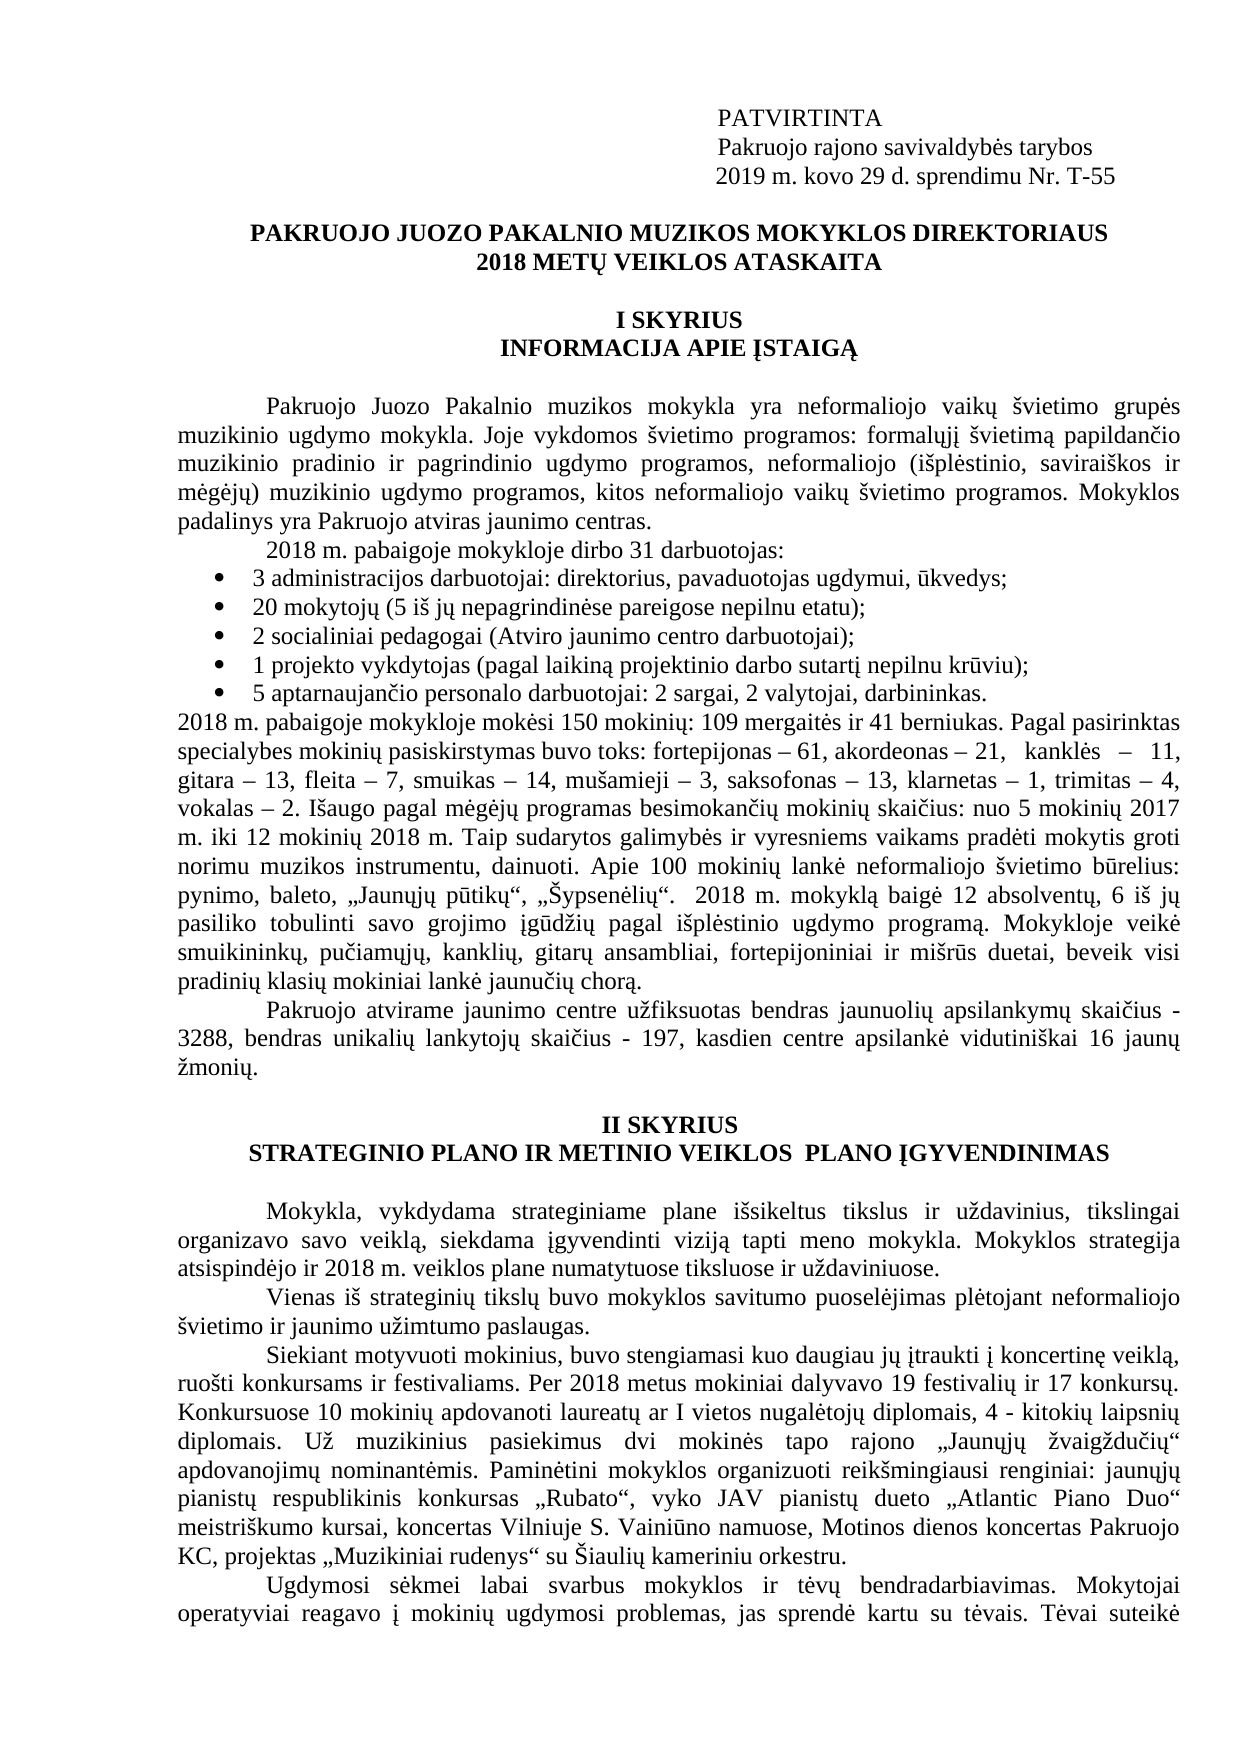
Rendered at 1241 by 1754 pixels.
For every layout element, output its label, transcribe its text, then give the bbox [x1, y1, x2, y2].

list 1 projekto vykdytojas (pagal laikiną projektinio darbo sutartį nepilnu krūviu); [215, 650, 1181, 678]
list 3 administracijos darbuotojai: direktorius, pavaduotojas ugdymui, ūkvedys; [215, 563, 1181, 592]
list 2 socialiniai pedagogai (Atviro jaunimo centro darbuotojai); [215, 621, 1181, 650]
text 2019 m. kovo 29 d. sprendimu Nr. T-55 [177, 161, 1181, 190]
text II SKYRIUS [177, 1110, 1181, 1138]
text Siekiant motyvuoti mokinius, buvo stengiamasi kuo daugiau jų įtraukti į koncertinę veiklą, ruošti konkursams ir festivaliams. Per 2018 metus mokiniai dalyvavo 19 festivalių ir 17 konkursų. Konkursuose 10 mokinių apdovanoti laureatų ar I vietos nugalėtojų diplomais, 4 - kitokių laipsnių diplomais. Už muzikinius pasiekimus dvi mokinės tapo rajono „Jaunųjų žvaigždučių“ apdovanojimų nominantėmis. Paminėtini mokyklos organizuoti reikšmingiausi renginiai: jaunųjų pianistų respublikinis konkursas „Rubato“, vyko JAV pianistų dueto „Atlantic Piano Duo“ meistriškumo kursai, koncertas Vilniuje S. Vainiūno namuose, Motinos dienos koncertas Pakruojo KC, projektas „Muzikiniai rudenys“ su Šiaulių kameriniu orkestru. [177, 1340, 1181, 1570]
list 5 aptarnaujančio personalo darbuotojai: 2 sargai, 2 valytojai, darbininkas. [215, 678, 1181, 707]
text PAKRUOJO JUOZO PAKALNIO MUZIKOS MOKYKLOS DIREKTORIAUS [177, 218, 1181, 247]
text I SKYRIUS [177, 305, 1181, 333]
text 2018 m. pabaigoje mokykloje dirbo 31 darbuotojas: [177, 535, 1181, 563]
text STRATEGINIO PLANO IR METINIO VEIKLOS PLANO ĮGYVENDINIMAS [177, 1138, 1181, 1167]
text 2018 METŲ VEIKLOS ATASKAITA [177, 247, 1181, 276]
text Pakruojo Juozo Pakalnio muzikos mokykla yra neformaliojo vaikų švietimo grupės muzikinio ugdymo mokykla. Joje vykdomos švietimo programos: formalųjį švietimą papildančio muzikinio pradinio ir pagrindinio ugdymo programos, neformaliojo (išplėstinio, saviraiškos ir mėgėjų) muzikinio ugdymo programos, kitos neformaliojo vaikų švietimo programos. Mokyklos padalinys yra Pakruojo atviras jaunimo centras. [177, 391, 1181, 535]
text PATVIRTINTA [582, 103, 1181, 132]
text Vienas iš strateginių tikslų buvo mokyklos savitumo puoselėjimas plėtojant neformaliojo švietimo ir jaunimo užimtumo paslaugas. [177, 1282, 1181, 1340]
text 2018 m. pabaigoje mokykloje mokėsi 150 mokinių: 109 mergaitės ir 41 berniukas. Pagal pasirinktas specialybes mokinių pasiskirstymas buvo toks: fortepijonas – 61, akordeonas – 21, kanklės – 11, gitara – 13, fleita – 7, smuikas – 14, mušamieji – 3, saksofonas – 13, klarnetas – 1, trimitas – 4, vokalas – 2. Išaugo pagal mėgėjų programas besimokančių mokinių skaičius: nuo 5 mokinių 2017 m. iki 12 mokinių 2018 m. Taip sudarytos galimybės ir vyresniems vaikams pradėti mokytis groti norimu muzikos instrumentu, dainuoti. Apie 100 mokinių lankė neformaliojo švietimo būrelius: pynimo, baleto, „Jaunųjų pūtikų“, „Šypsenėlių“. 2018 m. mokyklą baigė 12 absolventų, 6 iš jų pasiliko tobulinti savo grojimo įgūdžių pagal išplėstinio ugdymo programą. Mokykloje veikė smuikininkų, pučiamųjų, kanklių, gitarų ansambliai, fortepijoniniai ir mišrūs duetai, beveik visi pradinių klasių mokiniai lankė jaunučių chorą. [177, 707, 1181, 995]
text Mokykla, vykdydama strateginiame plane išsikeltus tikslus ir uždavinius, tikslingai organizavo savo veiklą, siekdama įgyvendinti viziją tapti meno mokykla. Mokyklos strategija atsispindėjo ir 2018 m. veiklos plane numatytuose tiksluose ir uždaviniuose. [177, 1196, 1181, 1282]
text Pakruojo rajono savivaldybės tarybos [177, 132, 1181, 161]
list 20 mokytojų (5 iš jų nepagrindinėse pareigose nepilnu etatu); [215, 592, 1181, 621]
text INFORMACIJA APIE ĮSTAIGĄ [177, 333, 1181, 362]
text Ugdymosi sėkmei labai svarbus mokyklos ir tėvų bendradarbiavimas. Mokytojai operatyviai reagavo į mokinių ugdymosi problemas, jas sprendė kartu su tėvais. Tėvai suteikė [177, 1570, 1181, 1627]
text Pakruojo atvirame jaunimo centre užfiksuotas bendras jaunuolių apsilankymų skaičius - 3288, bendras unikalių lankytojų skaičius - 197, kasdien centre apsilankė vidutiniškai 16 jaunų žmonių. [177, 995, 1181, 1081]
